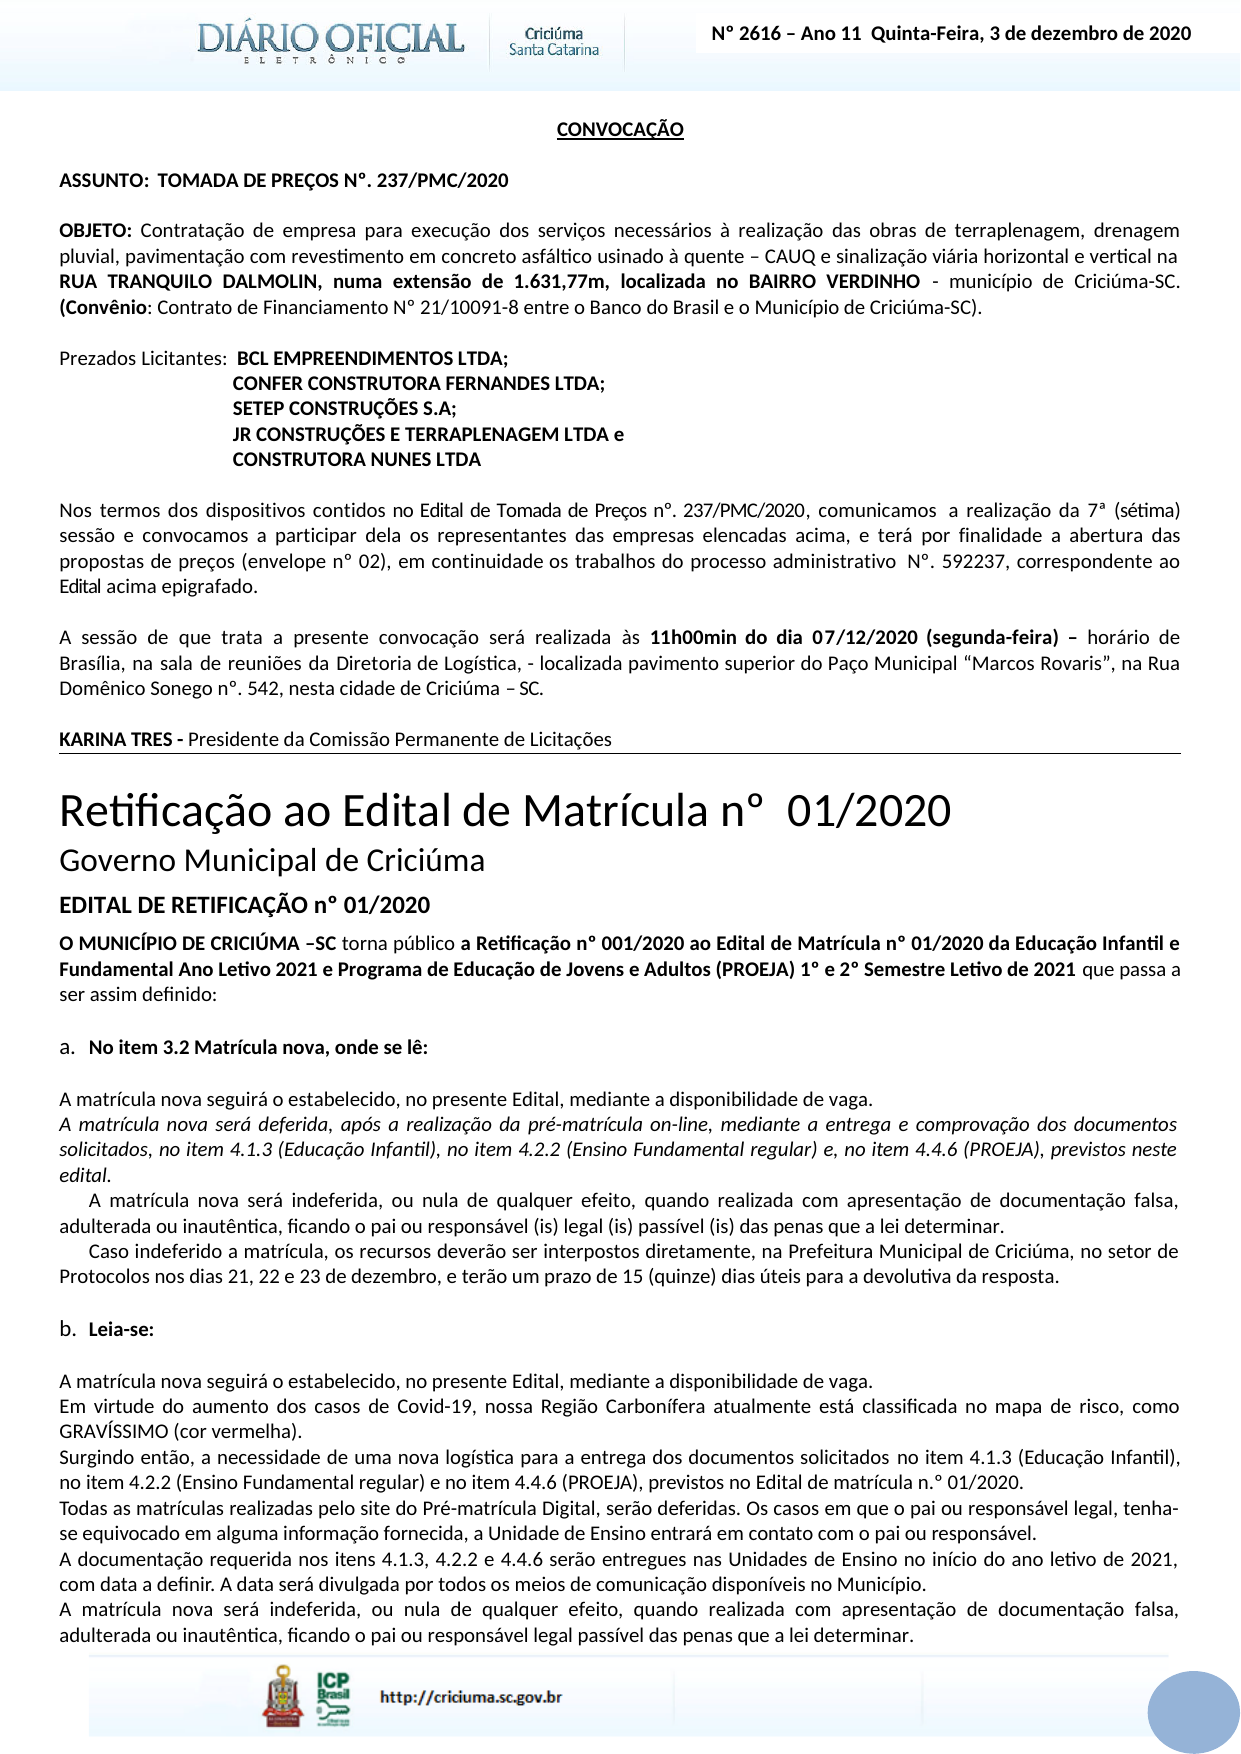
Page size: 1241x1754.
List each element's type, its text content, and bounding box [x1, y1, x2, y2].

text CONSTRUTORA NUNES LTDA [59, 446, 1181, 472]
text CONFER CONSTRUTORA FERNANDES LTDA; [59, 370, 1181, 396]
text OBJETO: Contratação de empresa para execução dos serviços necessários à realização das obras de terraplenagem, drenagem pluvial, pavimentação com revestimento em concreto asfáltico usinado à quente – CAUQ e sinalização viária horizontal e vertical na RUA TRANQUILO DALMOLIN, numa extensão de 1.631,77m, localizada no BAIRRO VERDINHO - município de Criciúma-SC. (Convênio: Contrato de Financiamento Nº 21/10091-8 entre o Banco do Brasil e o Município de Criciúma-SC). [59, 218, 1181, 319]
text Todas as matrículas realizadas pelo site do Pré-matrícula Digital, serão deferidas. Os casos em que o pai ou responsável legal, tenha-se equivocado em alguma informação fornecida, a Unidade de Ensino entrará em contato com o pai ou responsável. [59, 1495, 1181, 1546]
text Nos termos dos dispositivos contidos no Edital de Tomada de Preços nº. 237/PMC/2020, comunicamos a realização da 7ª (sétima) sessão e convocamos a participar dela os representantes das empresas elencadas acima, e terá por finalidade a abertura das propostas de preços (envelope nº 02), em continuidade os trabalhos do processo administrativo Nº. 592237, correspondente ao Edital acima epigrafado. [59, 497, 1181, 599]
text JR CONSTRUÇÕES E TERRAPLENAGEM LTDA e [59, 421, 1181, 446]
text ASSUNTO: TOMADA DE PREÇOS Nº. 237/PMC/2020 [59, 167, 1181, 192]
text A sessão de que trata a presente convocação será realizada às 11h00min do dia 07/12/2020 (segunda-feira) – horário de Brasília, na sala de reuniões da Diretoria de Logística, - localizada pavimento superior do Paço Municipal “Marcos Rovaris”, na Rua Domênico Sonego nº. 542, nesta cidade de Criciúma – SC. [59, 624, 1181, 701]
text Em virtude do aumento dos casos de Covid-19, nossa Região Carbonífera atualmente está classificada no mapa de risco, como GRAVÍSSIMO (cor vermelha). [59, 1393, 1181, 1444]
text A matrícula nova seguirá o estabelecido, no presente Edital, mediante a disponibilidade de vaga. [59, 1086, 1181, 1111]
text O MUNICÍPIO DE CRICIÚMA –SC torna público a Retificação nº 001/2020 ao Edital de Matrícula nº 01/2020 da Educação Infantil e Fundamental Ano Letivo 2021 e Programa de Educação de Jovens e Adultos (PROEJA) 1º e 2º Semestre Letivo de 2021 que passa a ser assim definido: [59, 931, 1181, 1007]
text CONVOCAÇÃO [59, 116, 1181, 141]
text A matrícula nova será indeferida, ou nula de qualquer efeito, quando realizada com apresentação de documentação falsa, adulterada ou inautêntica, ficando o pai ou responsável legal passível das penas que a lei determinar. [59, 1597, 1181, 1647]
text A matrícula nova seguirá o estabelecido, no presente Edital, mediante a disponibilidade de vaga. [59, 1368, 1181, 1393]
text Surgindo então, a necessidade de uma nova logística para a entrega dos documentos solicitados no item 4.1.3 (Educação Infantil), no item 4.2.2 (Ensino Fundamental regular) e no item 4.4.6 (PROEJA), previstos no Edital de matrícula n.º 01/2020. [59, 1444, 1181, 1495]
text EDITAL DE RETIFICAÇÃO nº 01/2020 [59, 890, 1181, 920]
text A documentação requerida nos itens 4.1.3, 4.2.2 e 4.4.6 serão entregues nas Unidades de Ensino no início do ano letivo de 2021, com data a definir. A data será divulgada por todos os meios de comunicação disponíveis no Município. [59, 1546, 1181, 1597]
text Prezados Licitantes: BCL EMPREENDIMENTOS LTDA; [59, 345, 1181, 370]
text KARINA TRES - Presidente da Comissão Permanente de Licitações [59, 726, 1181, 753]
text SETEP CONSTRUÇÕES S.A; [59, 396, 1181, 421]
text A matrícula nova será deferida, após a realização da pré-matrícula on-line, mediante a entrega e comprovação dos documentos solicitados, no item 4.1.3 (Educação Infantil), no item 4.2.2 (Ensino Fundamental regular) e, no item 4.4.6 (PROEJA), previstos neste edital. [59, 1111, 1181, 1187]
text A matrícula nova será indeferida, ou nula de qualquer efeito, quando realizada com apresentação de documentação falsa, adulterada ou inautêntica, ficando o pai ou responsável (is) legal (is) passível (is) das penas que a lei determinar. [59, 1187, 1181, 1238]
list Leia-se: [59, 1314, 1181, 1342]
text Retificação ao Edital de Matrícula nº 01/2020 [59, 780, 1181, 838]
text Governo Municipal de Criciúma [59, 838, 1181, 879]
text Caso indeferido a matrícula, os recursos deverão ser interpostos diretamente, na Prefeitura Municipal de Criciúma, no setor de Protocolos nos dias 21, 22 e 23 de dezembro, e terão um prazo de 15 (quinze) dias úteis para a devolutiva da resposta. [59, 1238, 1181, 1289]
list No item 3.2 Matrícula nova, onde se lê: [59, 1032, 1181, 1060]
